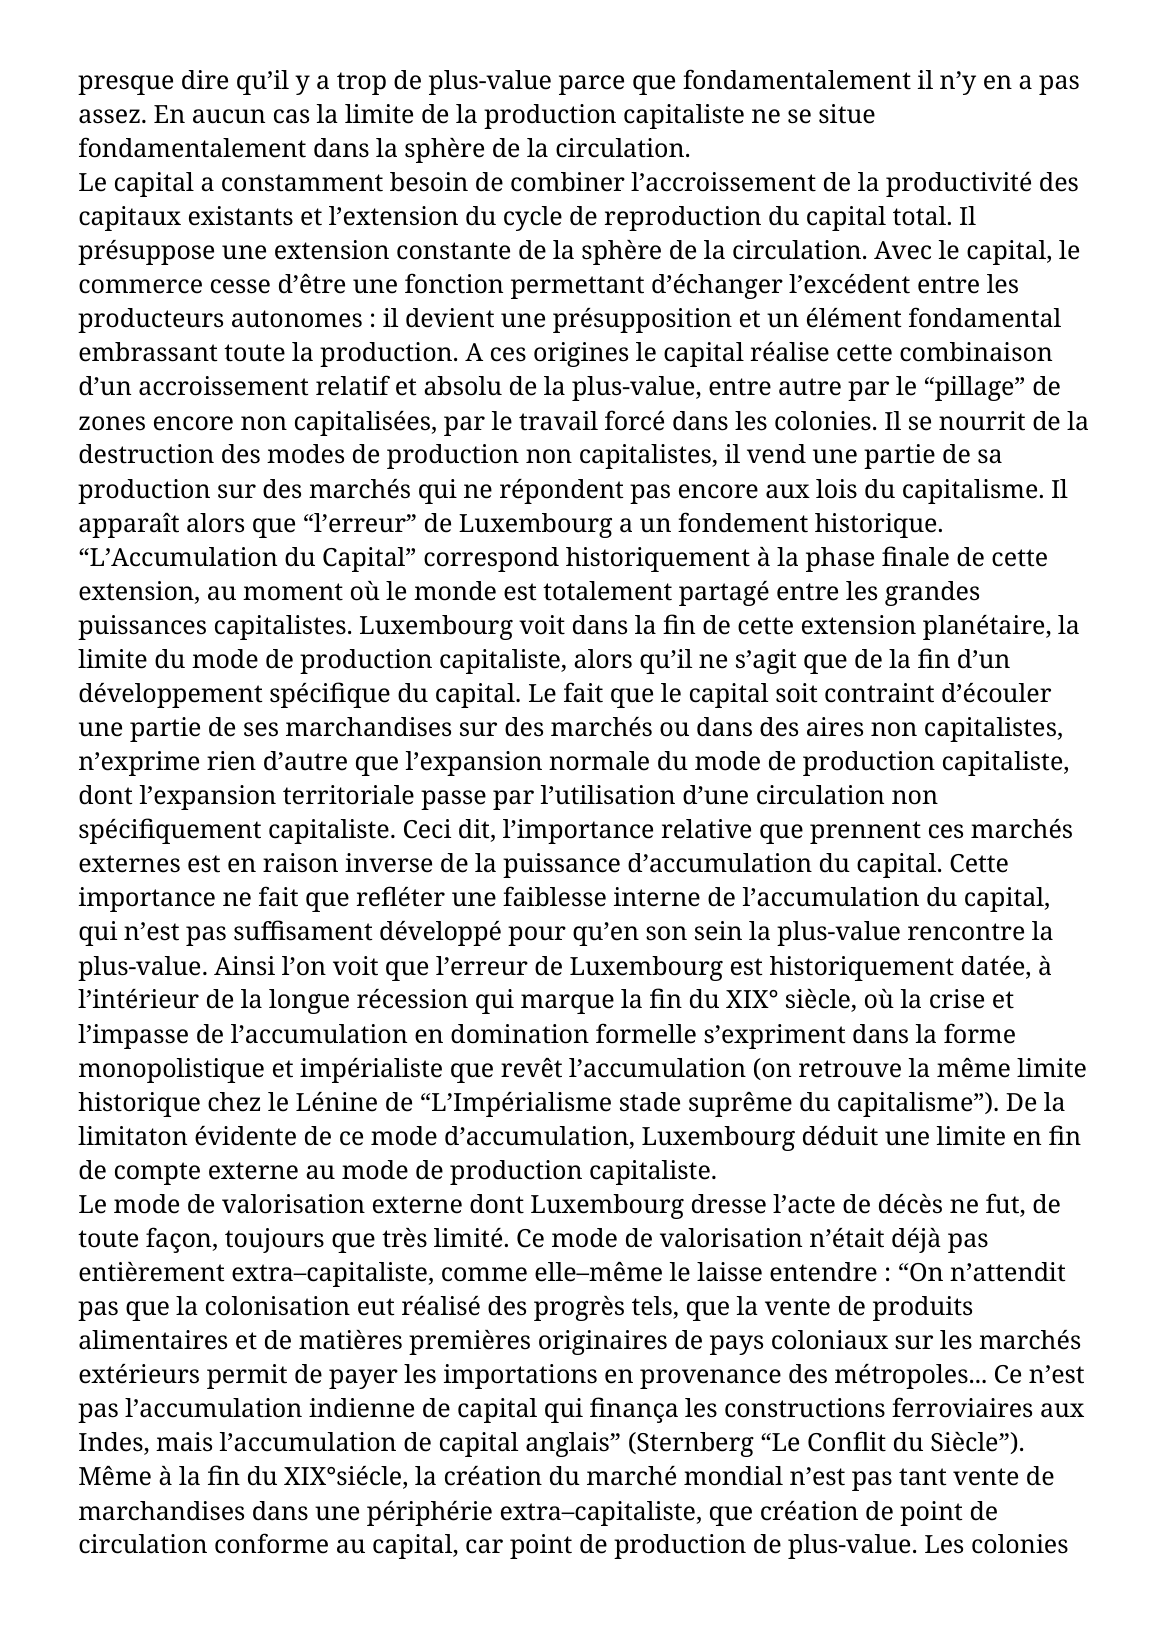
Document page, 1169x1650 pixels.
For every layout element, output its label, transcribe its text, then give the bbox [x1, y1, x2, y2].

text presque dire qu’il y a trop de plus-value parce que fondamentalement il n’y en a pas assez. En aucun cas la limite de la production capitaliste ne se situe fondamentalement dans la sphère de la circulation. [78, 62, 1091, 165]
text Le capital a constamment besoin de combiner l’accroissement de la productivité des capitaux existants et l’extension du cycle de reproduction du capital total. Il présuppose une extension constante de la sphère de la circulation. Avec le capital, le commerce cesse d’être une fonction permettant d’échanger l’excédent entre les producteurs autonomes : il devient une présupposition et un élément fondamental embrassant toute la production. A ces origines le capital réalise cette combinaison d’un accroissement relatif et absolu de la plus-value, entre autre par le “pillage” de zones encore non capitalisées, par le travail forcé dans les colonies. Il se nourrit de la destruction des modes de production non capitalistes, il vend une partie de sa production sur des marchés qui ne répondent pas encore aux lois du capitalisme. Il apparaît alors que “l’erreur” de Luxembourg a un fondement historique. “L’Accumulation du Capital” correspond historiquement à la phase finale de cette extension, au moment où le monde est totalement partagé entre les grandes puissances capitalistes. Luxembourg voit dans la fin de cette extension planétaire, la limite du mode de production capitaliste, alors qu’il ne s’agit que de la fin d’un développement spécifique du capital. Le fait que le capital soit contraint d’écouler une partie de ses marchandises sur des marchés ou dans des aires non capitalistes, n’exprime rien d’autre que l’expansion normale du mode de production capitaliste, dont l’expansion territoriale passe par l’utilisation d’une circulation non spécifiquement capitaliste. Ceci dit, l’importance relative que prennent ces marchés externes est en raison inverse de la puissance d’accumulation du capital. Cette importance ne fait que refléter une faiblesse interne de l’accumulation du capital, qui n’est pas suffisament développé pour qu’en son sein la plus-value rencontre la plus-value. Ainsi l’on voit que l’erreur de Luxembourg est historiquement datée, à l’intérieur de la longue récession qui marque la fin du XIX° siècle, où la crise et l’impasse de l’accumulation en domination formelle s’expriment dans la forme monopolistique et impérialiste que revêt l’accumulation (on retrouve la même limite historique chez le Lénine de “L’Impérialisme stade suprême du capitalisme”). De la limitaton évidente de ce mode d’accumulation, Luxembourg déduit une limite en fin de compte externe au mode de production capitaliste. [78, 165, 1091, 1187]
